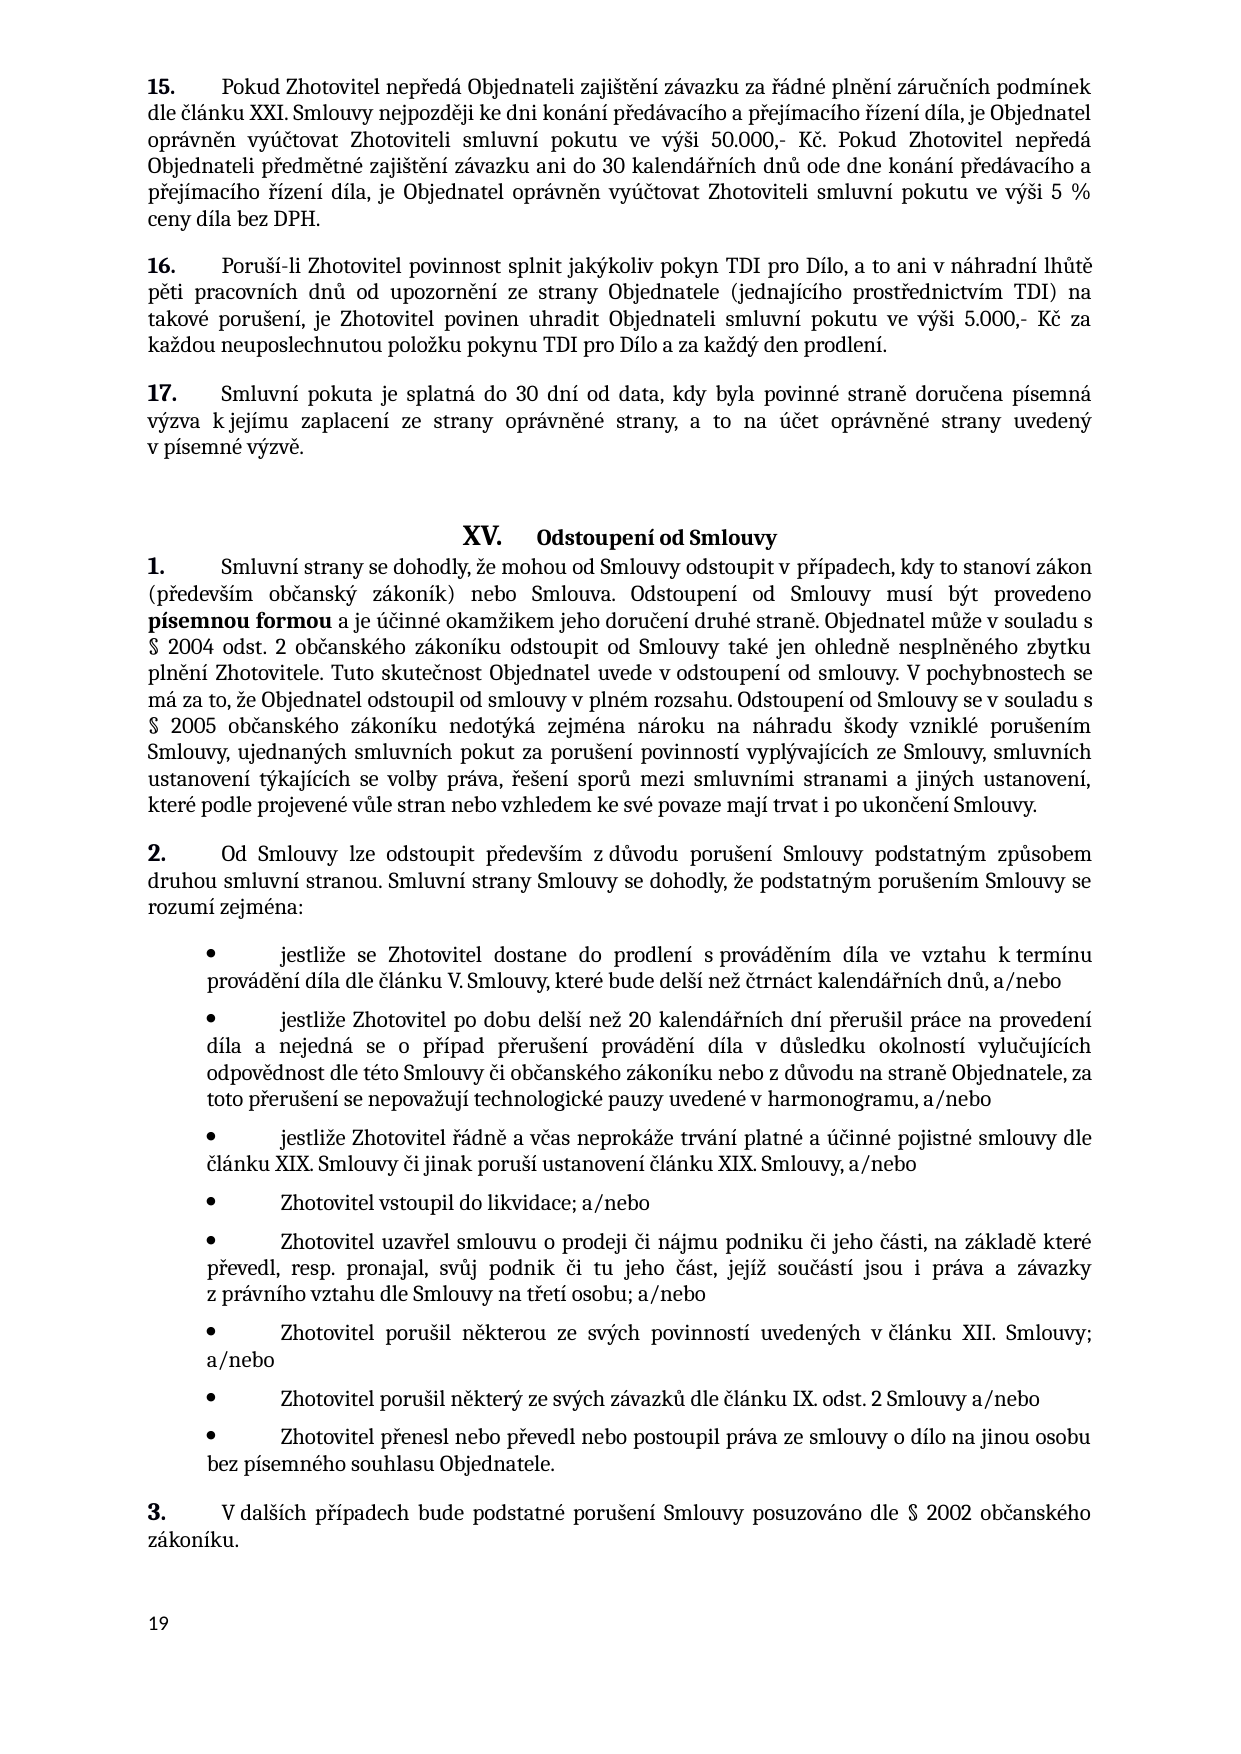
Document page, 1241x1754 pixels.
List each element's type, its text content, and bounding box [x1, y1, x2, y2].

list Zhotovitel přenesl nebo převedl nebo postoupil práva ze smlouvy o dílo na jinou osobu bez písemného souhlasu Objednatele. [207, 1424, 1093, 1477]
list V dalších případech bude podstatné porušení Smlouvy posuzováno dle § 2002 občanského zákoníku. [148, 1498, 1093, 1553]
list Odstoupení od Smlouvy [148, 519, 1093, 552]
list jestliže se Zhotovitel dostane do prodlení s prováděním díla ve vztahu k termínu provádění díla dle článku V. Smlouvy, které bude delší než čtrnáct kalendářních dnů, a/nebo [207, 941, 1093, 994]
list Zhotovitel porušil některý ze svých závazků dle článku IX. odst. 2 Smlouvy a/nebo [207, 1385, 1093, 1412]
list Poruší-li Zhotovitel povinnost splnit jakýkoliv pokyn TDI pro Dílo, a to ani v náhradní lhůtě pěti pracovních dnů od upozornění ze strany Objednatele (jednajícího prostřednictvím TDI) na takové porušení, je Zhotovitel povinen uhradit Objednateli smluvní pokutu ve výši 5.000,- Kč za každou neuposlechnutou položku pokynu TDI pro Dílo a za každý den prodlení. [148, 253, 1093, 358]
list Smluvní pokuta je splatná do 30 dní od data, kdy byla povinné straně doručena písemná výzva k jejímu zaplacení ze strany oprávněné strany, a to na účet oprávněné strany uvedený v písemné výzvě. [148, 379, 1093, 460]
list jestliže Zhotovitel řádně a včas neprokáže trvání platné a účinné pojistné smlouvy dle článku XIX. Smlouvy či jinak poruší ustanovení článku XIX. Smlouvy, a/nebo [207, 1124, 1093, 1177]
list Zhotovitel porušil některou ze svých povinností uvedených v článku XII. Smlouvy; a/nebo [207, 1320, 1093, 1373]
list Pokud Zhotovitel nepředá Objednateli zajištění závazku za řádné plnění záručních podmínek dle článku XXI. Smlouvy nejpozději ke dni konání předávacího a přejímacího řízení díla, je Objednatel oprávněn vyúčtovat Zhotoviteli smluvní pokutu ve výši 50.000,- Kč. Pokud Zhotovitel nepředá Objednateli předmětné zajištění závazku ani do 30 kalendářních dnů ode dne konání předávacího a přejímacího řízení díla, je Objednatel oprávněn vyúčtovat Zhotoviteli smluvní pokutu ve výši 5 % ceny díla bez DPH. [148, 74, 1093, 232]
list Smluvní strany se dohodly, že mohou od Smlouvy odstoupit v případech, kdy to stanoví zákon (především občanský zákoník) nebo Smlouva. Odstoupení od Smlouvy musí být provedeno písemnou formou a je účinné okamžikem jeho doručení druhé straně. Objednatel může v souladu s § 2004 odst. 2 občanského zákoníku odstoupit od Smlouvy také jen ohledně nesplněného zbytku plnění Zhotovitele. Tuto skutečnost Objednatel uvede v odstoupení od smlouvy. V pochybnostech se má za to, že Objednatel odstoupil od smlouvy v plném rozsahu. Odstoupení od Smlouvy se v souladu s § 2005 občanského zákoníku nedotýká zejména nároku na náhradu škody vzniklé porušením Smlouvy, ujednaných smluvních pokut za porušení povinností vyplývajících ze Smlouvy, smluvních ustanovení týkajících se volby práva, řešení sporů mezi smluvními stranami a jiných ustanovení, které podle projevené vůle stran nebo vzhledem ke své povaze mají trvat i po ukončení Smlouvy. [148, 552, 1093, 818]
list Zhotovitel uzavřel smlouvu o prodeji či nájmu podniku či jeho části, na základě které převedl, resp. pronajal, svůj podnik či tu jeho část, jejíž součástí jsou i práva a závazky z právního vztahu dle Smlouvy na třetí osobu; a/nebo [207, 1228, 1093, 1308]
list Zhotovitel vstoupil do likvidace; a/nebo [207, 1190, 1093, 1216]
list jestliže Zhotovitel po dobu delší než 20 kalendářních dní přerušil práce na provedení díla a nejedná se o případ přerušení provádění díla v důsledku okolností vylučujících odpovědnost dle této Smlouvy či občanského zákoníku nebo z důvodu na straně Objednatele, za toto přerušení se nepovažují technologické pauzy uvedené v harmonogramu, a/nebo [207, 1007, 1093, 1112]
list Od Smlouvy lze odstoupit především z důvodu porušení Smlouvy podstatným způsobem druhou smluvní stranou. Smluvní strany Smlouvy se dohodly, že podstatným porušením Smlouvy se rozumí zejména: [148, 839, 1093, 921]
